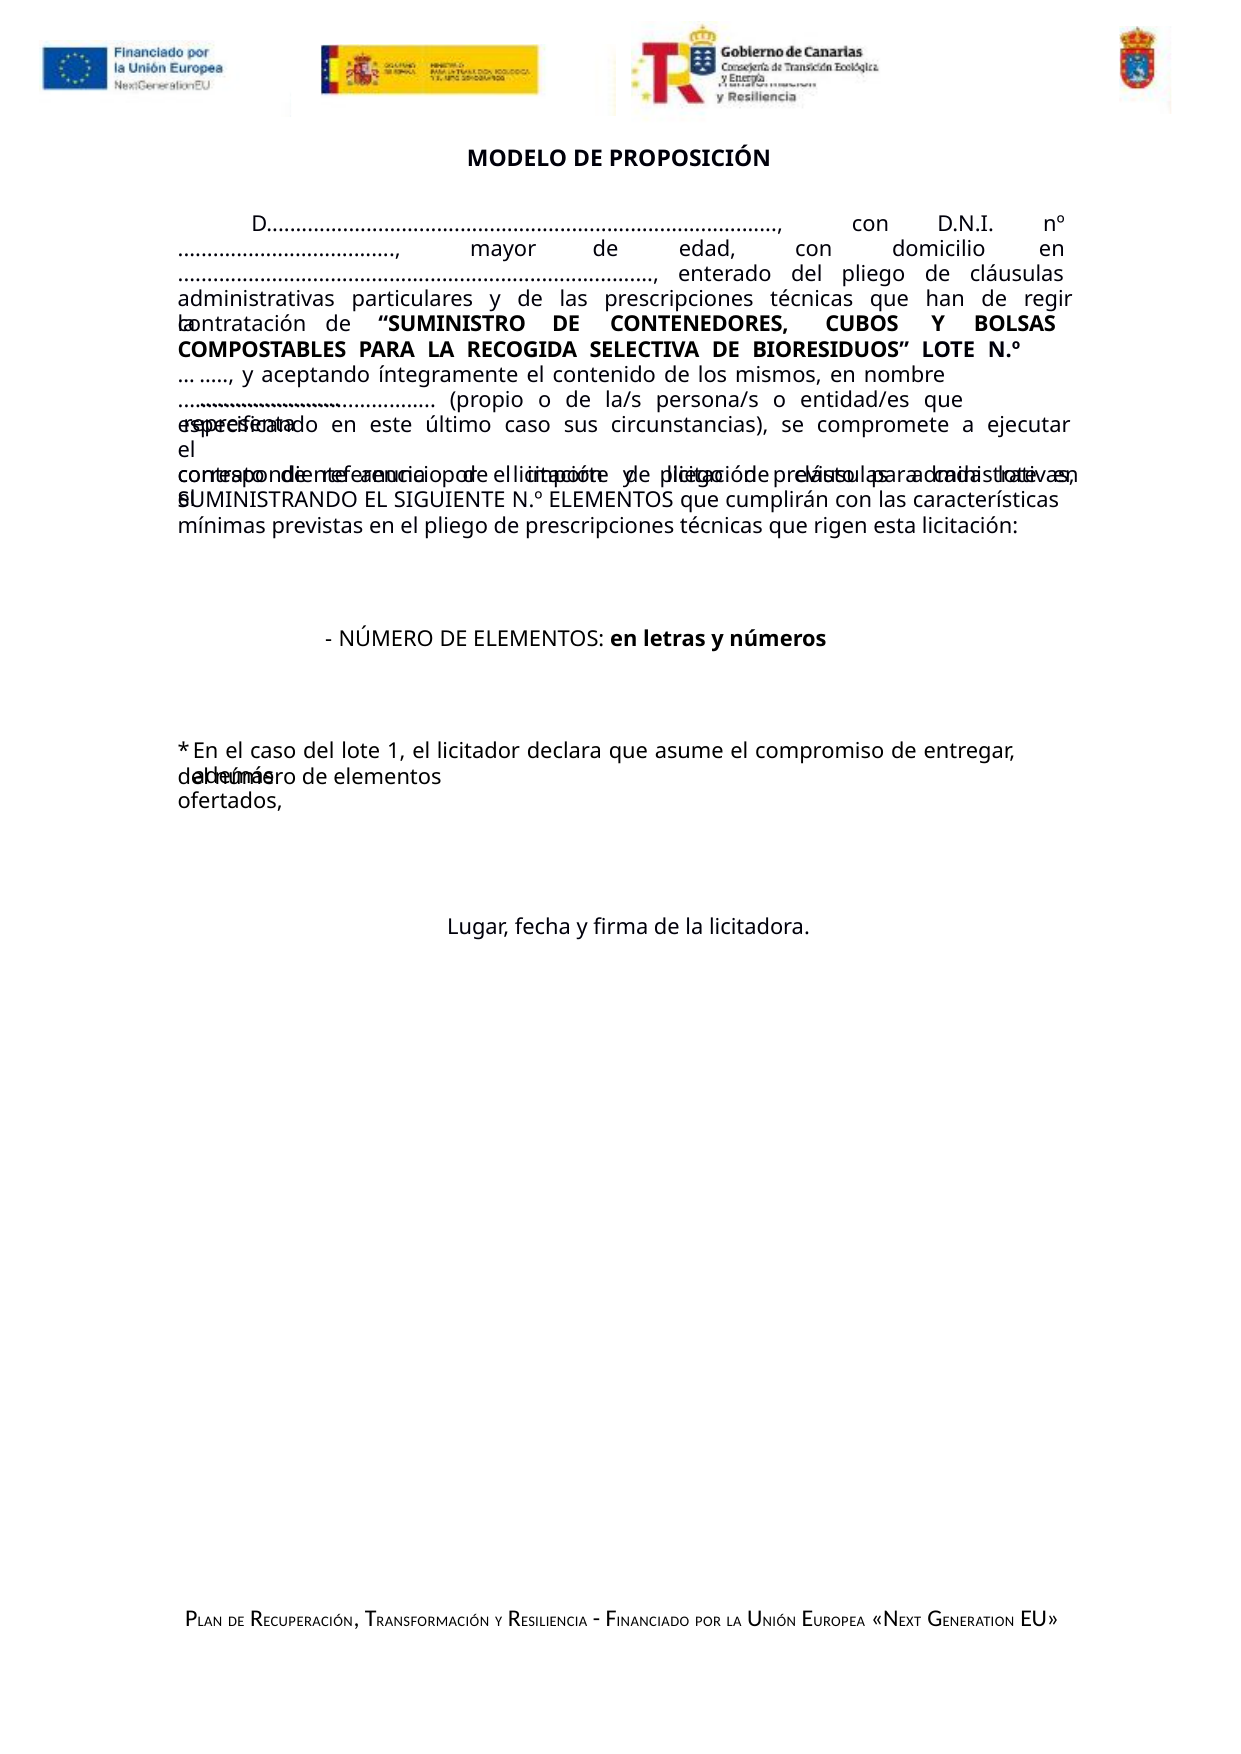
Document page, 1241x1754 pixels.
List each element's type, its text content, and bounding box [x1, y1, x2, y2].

text En el caso del lote 1, el licitador declara que asume el compromiso de entregar, además [193, 739, 1088, 788]
text - [325, 626, 338, 651]
text mínimas previstas en el pliego de prescripciones técnicas que rigen esta licitación: [177, 513, 1088, 538]
text de [462, 463, 512, 488]
text contratación [177, 312, 321, 337]
text con [852, 212, 912, 236]
text de [592, 237, 642, 261]
text NÚMERO DE ELEMENTOS: en letras y números [338, 626, 857, 651]
text de [325, 312, 374, 337]
text correspondiente [177, 463, 359, 488]
text CUBOS [825, 312, 916, 337]
text D.N.I. [937, 212, 1018, 236]
text ................................................................................, enterado del pliego de cláusulas [183, 262, 1088, 286]
text de [744, 463, 793, 488]
text especificando en este último caso sus circunstancias), se compromete a ejecutar el [177, 413, 1088, 462]
text mayor [470, 237, 556, 261]
text ...................................., [183, 237, 433, 261]
text administrativas particulares y de las prescripciones técnicas que han de regir la [177, 287, 1088, 336]
text COMPOSTABLES PARA LA RECOGIDA SELECTIVA DE BIORESIDUOS” LOTE N.º [177, 337, 1088, 362]
text en [1039, 237, 1088, 261]
text DE [552, 312, 588, 337]
text … [177, 363, 199, 387]
text “SUMINISTRO [378, 312, 548, 337]
text ........................................... (propio o de la/s persona/s o entidad/es que representa [183, 388, 1088, 413]
text edad, [678, 237, 758, 261]
text nº [1043, 212, 1088, 236]
text con [795, 237, 855, 261]
text Lugar, fecha y firma de la licitadora. [447, 915, 818, 940]
text PLAN DE RECUPERACIÓN, TRANSFORMACIÓN Y RESILIENCIA - FINANCIADO POR LA UNIÓN EUROPEA «NEXT GENERATION EU» [185, 1604, 1083, 1632]
text domicilio [892, 237, 1018, 261]
text SUMINISTRANDO EL SIGUIENTE N.º ELEMENTOS que cumplirán con las características [177, 488, 1088, 513]
text licitación [513, 463, 621, 488]
text D......................................................................................., [251, 212, 827, 236]
text ….., y aceptando íntegramente el contenido de los mismos, en nombre ........................ [199, 363, 1088, 388]
text . [177, 237, 183, 261]
text administrativas, [911, 463, 1088, 488]
text del número de elementos ofertados, [177, 764, 552, 813]
text anuncio [360, 463, 462, 488]
text * [177, 739, 193, 764]
text MODELO DE PROPOSICIÓN [467, 146, 798, 172]
text y [623, 463, 658, 488]
text . [177, 388, 183, 412]
text BOLSAS [974, 312, 1078, 337]
text pliego [659, 463, 743, 488]
text cláusulas [794, 463, 910, 488]
text . [177, 262, 183, 286]
text CONTENEDORES, [610, 312, 825, 337]
text Y [931, 312, 952, 337]
